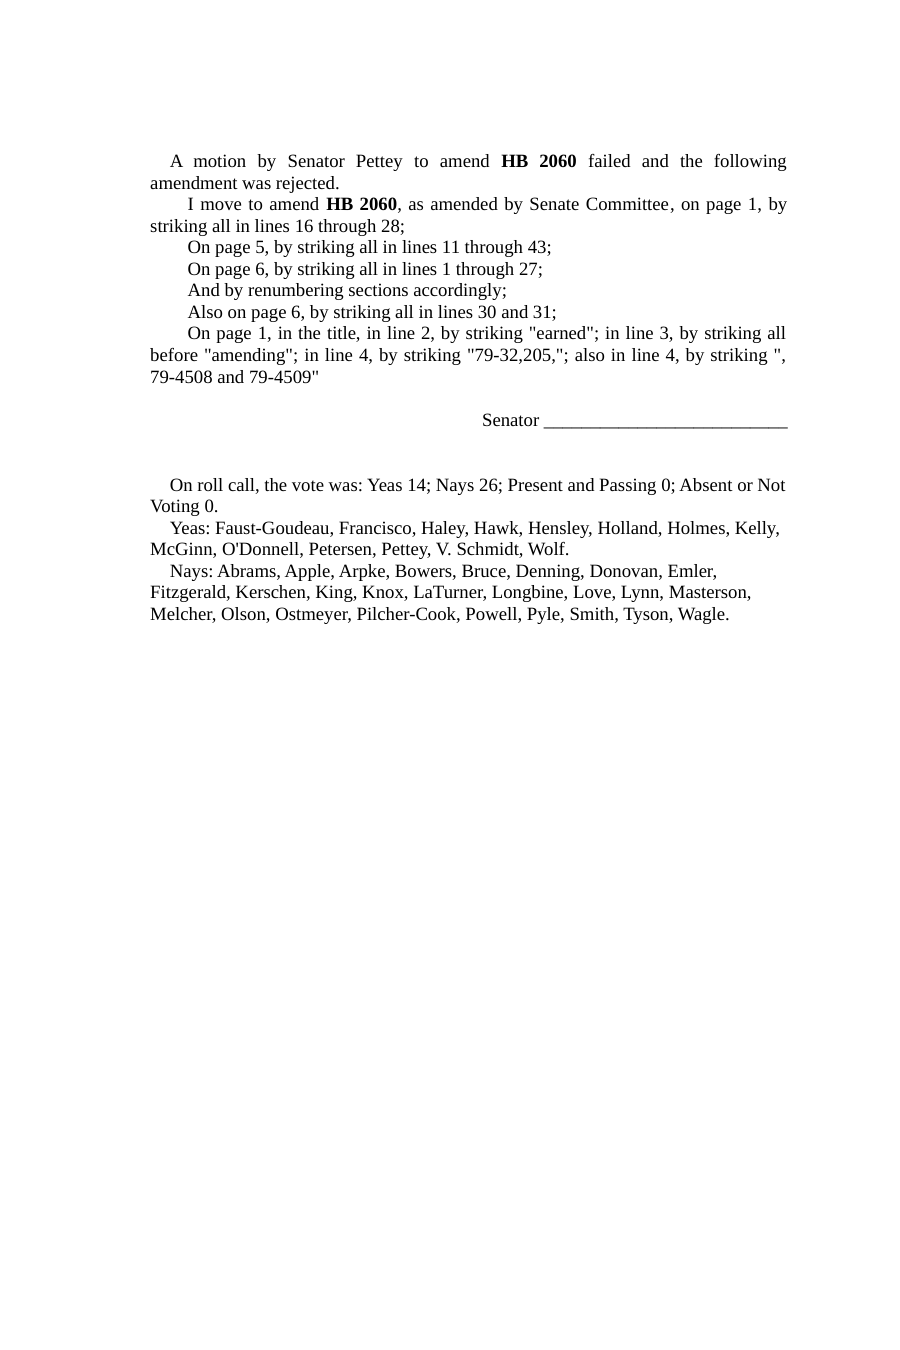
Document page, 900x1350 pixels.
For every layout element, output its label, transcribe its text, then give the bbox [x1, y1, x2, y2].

text Senator __________________________ [150, 409, 787, 430]
text Also on page 6, by striking all in lines 30 and 31; [150, 301, 787, 322]
text On roll call, the vote was: Yeas 14; Nays 26; Present and Passing 0; Absent or Not Voting 0. [150, 473, 787, 517]
text Nays: Abrams, Apple, Arpke, Bowers, Bruce, Denning, Donovan, Emler, Fitzgerald, Kerschen, King, Knox, LaTurner, Longbine, Love, Lynn, Masterson, Melcher, Olson, Ostmeyer, Pilcher-Cook, Powell, Pyle, Smith, Tyson, Wagle. [150, 560, 787, 624]
text And by renumbering sections accordingly; [150, 279, 787, 301]
text On page 5, by striking all in lines 11 through 43; [150, 236, 787, 258]
text Yeas: Faust-Goudeau, Francisco, Haley, Hawk, Hensley, Holland, Holmes, Kelly, McGinn, O'Donnell, Petersen, Pettey, V. Schmidt, Wolf. [150, 517, 787, 560]
text On page 1, in the title, in line 2, by striking "earned"; in line 3, by striking all before "amending"; in line 4, by striking "79-32,205,"; also in line 4, by striking ", 79-4508 and 79-4509" [150, 322, 787, 387]
text On page 6, by striking all in lines 1 through 27; [150, 258, 787, 279]
text I move to amend HB 2060, as amended by Senate Committee, on page 1, by striking all in lines 16 through 28; [150, 193, 787, 236]
text A motion by Senator Pettey to amend HB 2060 failed and the following amendment was rejected. [150, 150, 787, 193]
